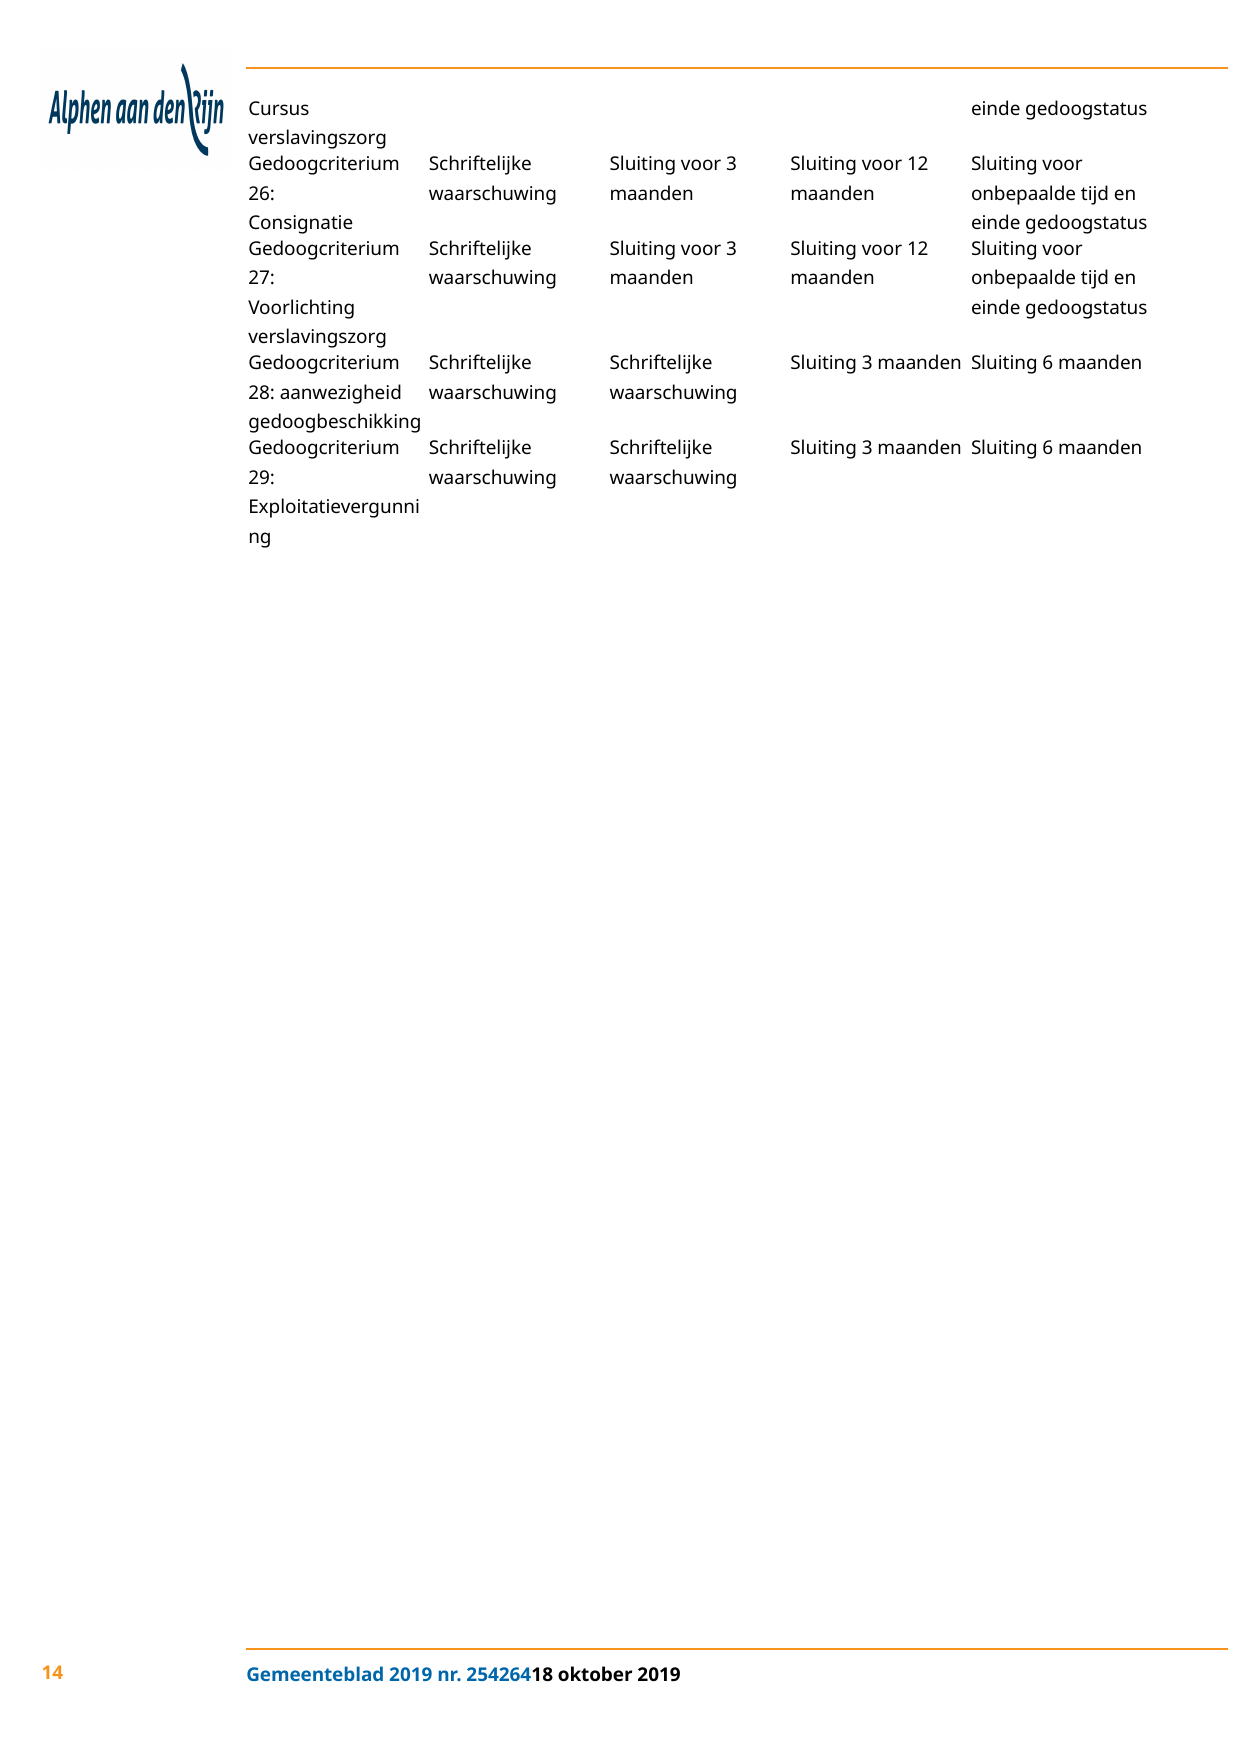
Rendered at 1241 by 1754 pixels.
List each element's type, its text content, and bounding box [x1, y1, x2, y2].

table_cell Schriftelijke waarschuwing [609, 350, 790, 434]
table_cell Schriftelijke waarschuwing [429, 350, 609, 434]
table_cell [790, 95, 971, 150]
table_cell Cursus verslavingszorg [248, 95, 429, 150]
table_cell Schriftelijke waarschuwing [429, 434, 609, 549]
table_cell [609, 95, 790, 150]
table_cell Sluiting voor 12 maanden [790, 150, 971, 235]
table_cell Sluiting 6 maanden [971, 350, 1152, 434]
table_cell einde gedoogstatus [971, 95, 1152, 150]
picture [41, 47, 231, 172]
table_cell Gedoogcriterium 29: Exploitatievergunning [248, 434, 429, 549]
table_cell Schriftelijke waarschuwing [609, 434, 790, 549]
table_cell Sluiting voor onbepaalde tijd en einde gedoogstatus [971, 235, 1152, 349]
table_cell Sluiting 6 maanden [971, 434, 1152, 549]
table_cell Gedoogcriterium 27: Voorlichting verslavingszorg [248, 235, 429, 349]
table_cell Sluiting voor onbepaalde tijd en einde gedoogstatus [971, 150, 1152, 235]
table_cell [429, 95, 609, 150]
table_cell Gedoogcriterium 28: aanwezigheid gedoogbeschikking [248, 350, 429, 434]
table_cell Schriftelijke waarschuwing [429, 235, 609, 349]
table_cell Sluiting 3 maanden [790, 434, 971, 549]
table_cell Sluiting voor 3 maanden [609, 235, 790, 349]
table_cell Sluiting voor 3 maanden [609, 150, 790, 235]
table_cell Gedoogcriterium 26: Consignatie [248, 150, 429, 235]
table_cell Schriftelijke waarschuwing [429, 150, 609, 235]
table_cell Sluiting 3 maanden [790, 350, 971, 434]
table_cell Sluiting voor 12 maanden [790, 235, 971, 349]
